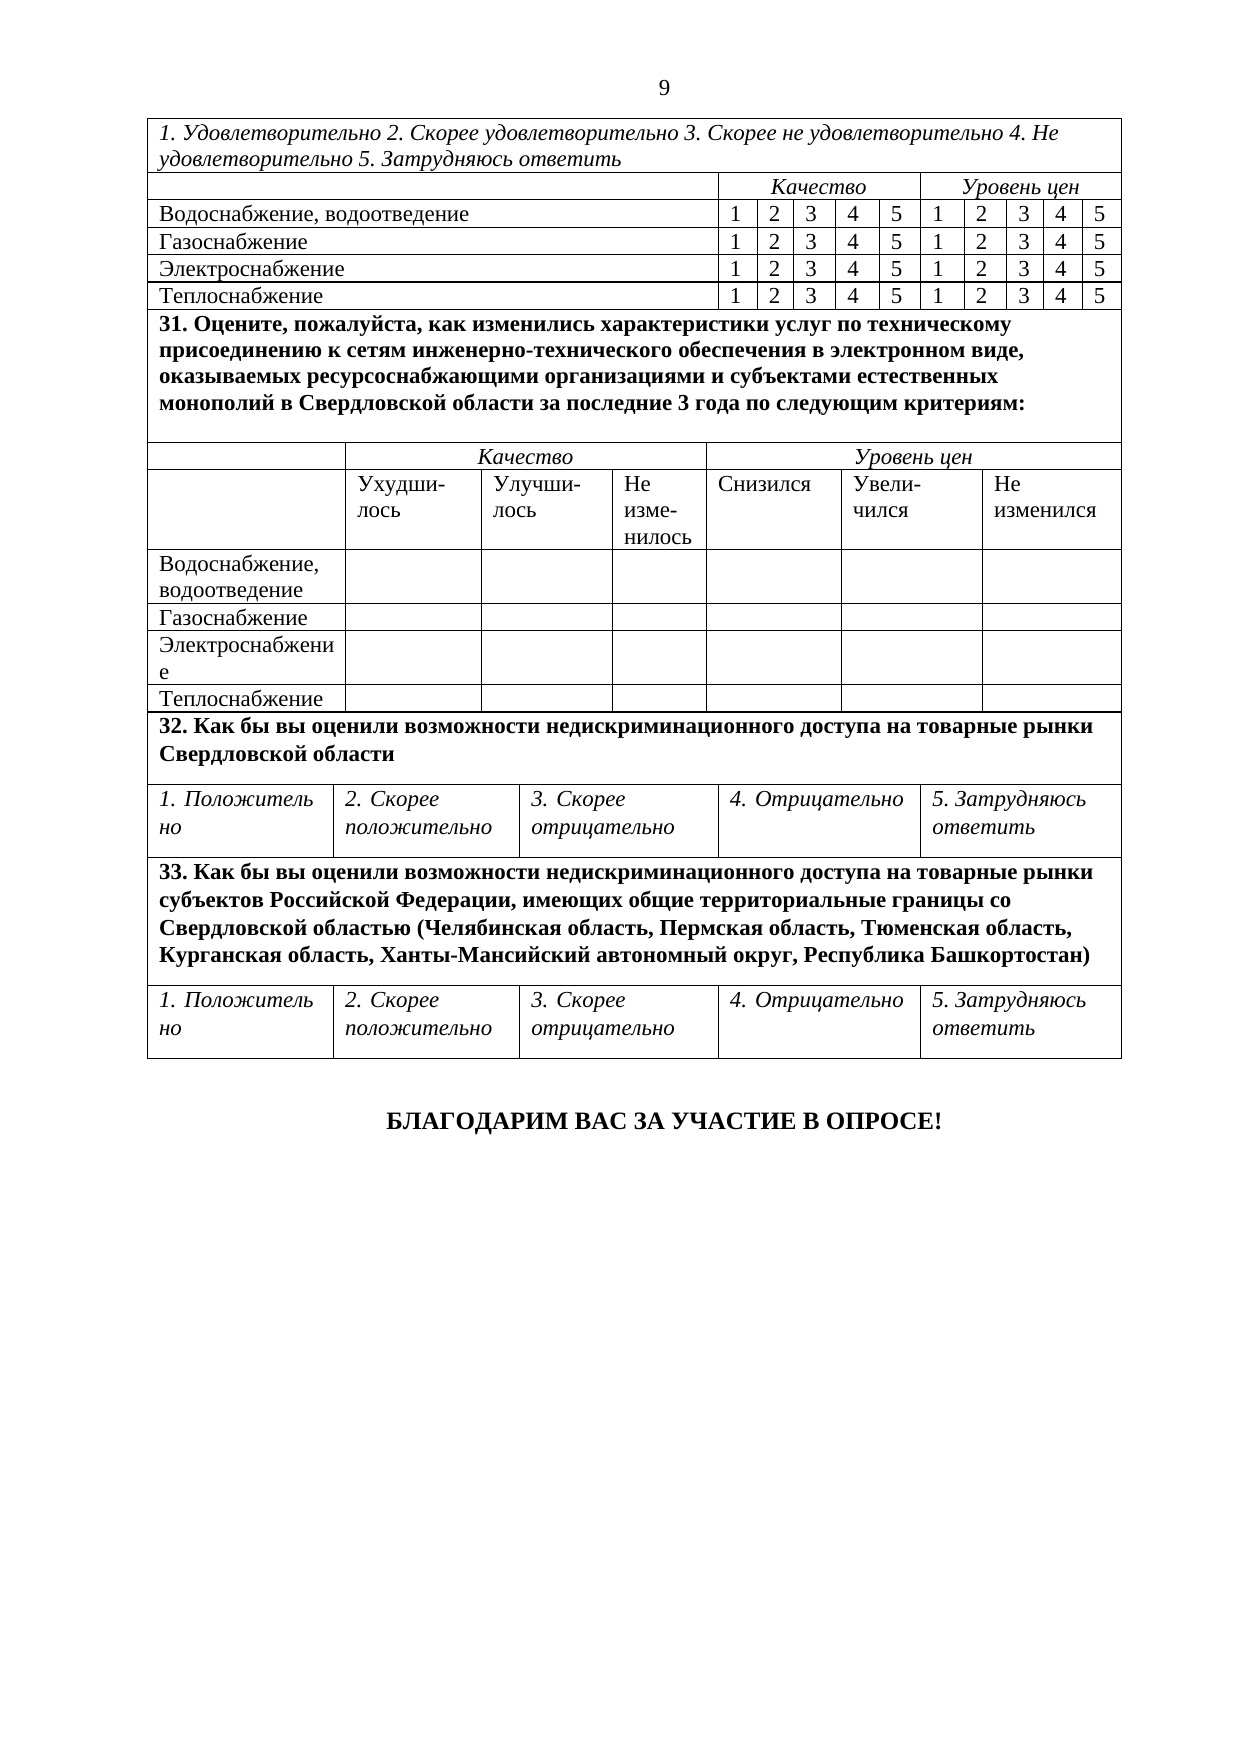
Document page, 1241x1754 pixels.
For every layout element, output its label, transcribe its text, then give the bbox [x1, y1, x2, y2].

table_cell [707, 604, 841, 630]
table_cell 3. Скорее отрицательно [520, 785, 718, 857]
table_cell Теплоснабжение [148, 283, 718, 309]
table_cell [482, 685, 612, 711]
table_cell Водоснабжение, водоотведение [148, 550, 345, 603]
table_cell [346, 550, 481, 603]
table_cell 2 [758, 228, 793, 254]
table_cell 3 [794, 283, 835, 309]
table_cell 4 [1044, 255, 1082, 281]
table_cell 1 [719, 228, 757, 254]
table_cell 32. Как бы вы оценили возможности недискриминационного доступа на товарные рынки Свердловской области [148, 713, 1121, 784]
table_cell Электроснабжение [148, 255, 718, 281]
table_cell [707, 550, 841, 603]
table_cell 1 [719, 283, 757, 309]
table_cell 3 [1007, 228, 1043, 254]
table_cell 1. Положительно [148, 986, 333, 1058]
table_cell Водоснабжение, водоотведение [148, 200, 718, 227]
table_cell 1 [921, 200, 964, 227]
table_cell [842, 550, 982, 603]
table_cell 1. Положительно [148, 785, 333, 857]
table_cell 1 [921, 255, 964, 281]
table_cell 4 [1044, 283, 1082, 309]
table_cell 3. Скорее отрицательно [520, 986, 718, 1058]
table_cell 4 [1044, 228, 1082, 254]
table_cell Электроснабжение [148, 631, 345, 684]
table_cell 1. Удовлетворительно 2. Скорее удовлетворительно 3. Скорее не удовлетворительно 4. Не удовлетворительно 5. Затрудняюсь ответить [148, 119, 1121, 172]
table_cell [482, 550, 612, 603]
table_cell 4 [836, 283, 879, 309]
table_cell 4. Отрицательно [719, 785, 920, 857]
table_cell [613, 550, 706, 603]
table_cell 2. Скорее положительно [334, 785, 519, 857]
table_cell Снизился [707, 470, 841, 549]
table_cell 2 [965, 255, 1006, 281]
table_cell 5 [880, 228, 920, 254]
table_cell [842, 685, 982, 711]
table_cell 2 [965, 283, 1006, 309]
table_cell 2 [758, 200, 793, 227]
table_cell [148, 470, 345, 549]
table_cell 2 [758, 255, 793, 281]
table_cell [613, 631, 706, 684]
table_cell 3 [1007, 255, 1043, 281]
table_cell [613, 685, 706, 711]
table_cell Ухудши-лось [346, 470, 481, 549]
table_cell Уровень цен [921, 173, 1121, 199]
table_cell Газоснабжение [148, 228, 718, 254]
table_cell 5 [880, 283, 920, 309]
table_cell [983, 685, 1121, 711]
table_cell 3 [794, 255, 835, 281]
table_cell [148, 443, 345, 469]
table_cell 5 [1083, 255, 1121, 281]
table_cell [983, 604, 1121, 630]
table_cell 5 [1083, 228, 1121, 254]
table_cell Качество [719, 173, 920, 199]
table_cell 31. Оцените, пожалуйста, как изменились характеристики услуг по техническому присоединению к сетям инженерно-технического обеспечения в электронном виде, оказываемых ресурсоснабжающими организациями и субъектами естественных монополий в Свердловской области за последние 3 года по следующим критериям: [148, 310, 1121, 442]
table_cell 2. Скорее положительно [334, 986, 519, 1058]
table_cell [983, 631, 1121, 684]
table_cell Не изме-нилось [613, 470, 706, 549]
table_cell Улучши-лось [482, 470, 612, 549]
table_cell [707, 631, 841, 684]
table_cell 33. Как бы вы оценили возможности недискриминационного доступа на товарные рынки субъектов Российской Федерации, имеющих общие территориальные границы со Свердловской областью (Челябинская область, Пермская область, Тюменская область, Курганская область, Ханты-Мансийский автономный округ, Республика Башкортостан) [148, 858, 1121, 985]
table_cell 4 [836, 228, 879, 254]
table_cell 3 [1007, 200, 1043, 227]
table_cell 2 [758, 283, 793, 309]
table_cell [482, 604, 612, 630]
table_cell [983, 550, 1121, 603]
table_cell 2 [965, 228, 1006, 254]
table_cell Уровень цен [707, 443, 1121, 469]
table_cell 5 [1083, 283, 1121, 309]
table_cell [707, 685, 841, 711]
table_cell 4 [836, 200, 879, 227]
table_cell 5. Затрудняюсь ответить [921, 986, 1121, 1058]
table_cell Качество [346, 443, 706, 469]
table_cell Не изменился [983, 470, 1121, 549]
table_cell [842, 631, 982, 684]
table_cell Теплоснабжение [148, 685, 345, 711]
table_cell Газоснабжение [148, 604, 345, 630]
table_cell 1 [921, 283, 964, 309]
table_cell 5. Затрудняюсь ответить [921, 785, 1121, 857]
table_cell [482, 631, 612, 684]
table_cell 1 [921, 228, 964, 254]
table_cell 5 [880, 200, 920, 227]
table_cell [346, 604, 481, 630]
table_cell [346, 631, 481, 684]
table_cell 4 [836, 255, 879, 281]
text БЛАГОДАРИМ ВАС ЗА УЧАСТИЕ В ОПРОСЕ! [148, 1106, 1181, 1135]
table_cell 4. Отрицательно [719, 986, 920, 1058]
table_cell 5 [1083, 200, 1121, 227]
table_cell 1 [719, 200, 757, 227]
table_cell 3 [1007, 283, 1043, 309]
table_cell [842, 604, 982, 630]
table_cell [148, 173, 718, 199]
table_cell [346, 685, 481, 711]
table_cell 5 [880, 255, 920, 281]
table_cell 3 [794, 228, 835, 254]
table_cell Увели-чился [842, 470, 982, 549]
table_cell 3 [794, 200, 835, 227]
table_cell [613, 604, 706, 630]
table_cell 4 [1044, 200, 1082, 227]
table_cell 1 [719, 255, 757, 281]
table_cell 2 [965, 200, 1006, 227]
